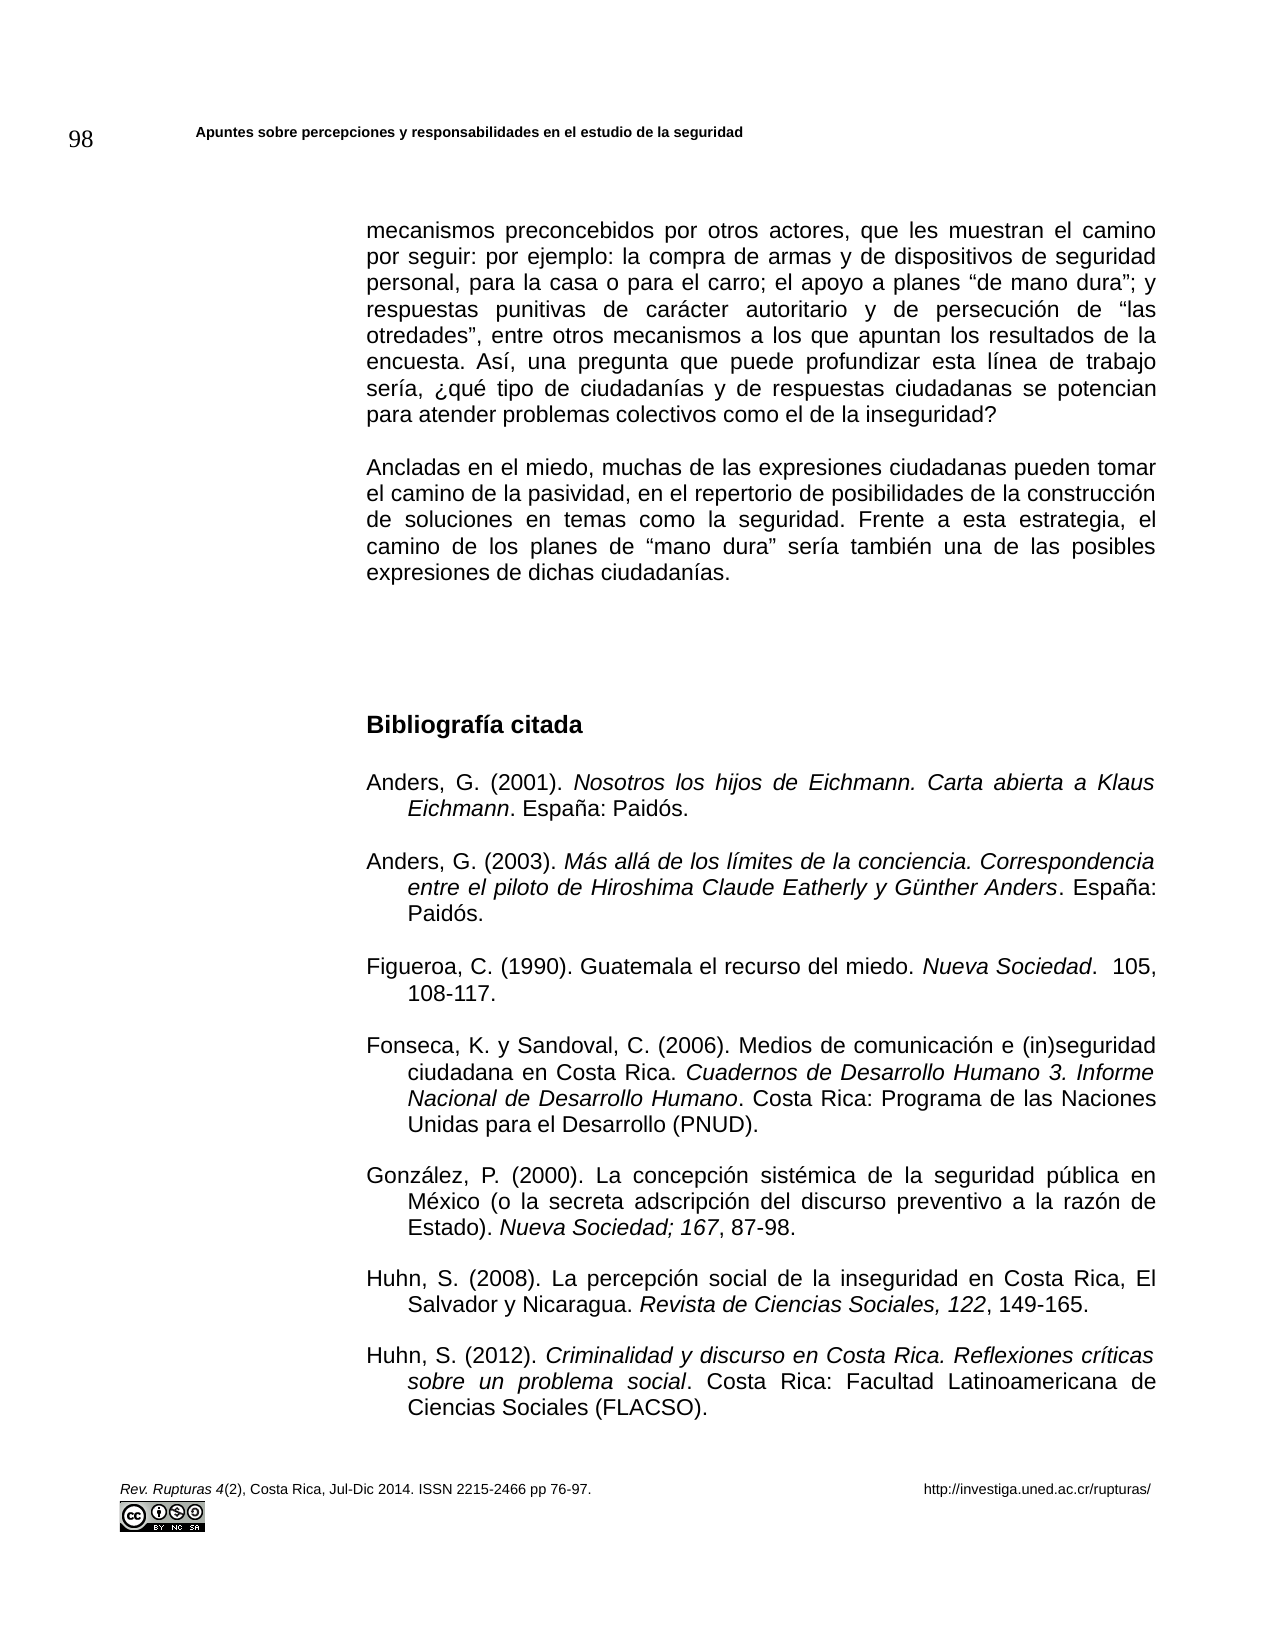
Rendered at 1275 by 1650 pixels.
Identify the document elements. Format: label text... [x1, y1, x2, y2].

text Ancladas en el miedo, muchas de las expresiones ciudadanas pueden tomar el camino de la pasividad, en el repertorio de posibilidades de la construcción de soluciones en temas como la seguridad. Frente a esta estrategia, el camino de los planes de “mano dura” sería también una de las posibles expresiones de dichas ciudadanías. [366, 454, 1157, 586]
text Fonseca, K. y Sandoval, C. (2006). Medios de comunicación e (in)seguridad ciudadana en Costa Rica. Cuadernos de Desarrollo Humano 3. Informe Nacional de Desarrollo Humano. Costa Rica: Programa de las Naciones Unidas para el Desarrollo (PNUD). [366, 1032, 1157, 1138]
text Anders, G. (2001). Nosotros los hijos de Eichmann. Carta abierta a Klaus Eichmann. España: Paidós. [366, 769, 1157, 821]
text Huhn, S. (2012). Criminalidad y discurso en Costa Rica. Reflexiones críticas sobre un problema social. Costa Rica: Facultad Latinoamericana de Ciencias Sociales (FLACSO). [366, 1342, 1157, 1421]
text González, P. (2000). La concepción sistémica de la seguridad pública en México (o la secreta adscripción del discurso preventivo a la razón de Estado). Nueva Sociedad; 167, 87-98. [366, 1162, 1157, 1241]
picture [119, 1501, 205, 1532]
subtitle Bibliografía citada [366, 710, 1157, 739]
text Anders, G. (2003). Más allá de los límites de la conciencia. Correspondencia entre el piloto de Hiroshima Claude Eatherly y Günther Anders. España: Paidós. [366, 848, 1157, 927]
text mecanismos preconcebidos por otros actores, que les muestran el camino por seguir: por ejemplo: la compra de armas y de dispositivos de seguridad personal, para la casa o para el carro; el apoyo a planes “de mano dura”; y respuestas punitivas de carácter autoritario y de persecución de “las otredades”, entre otros mecanismos a los que apuntan los resultados de la encuesta. Así, una pregunta que puede profundizar esta línea de trabajo sería, ¿qué tipo de ciudadanías y de respuestas ciudadanas se potencian para atender problemas colectivos como el de la inseguridad? [366, 217, 1157, 427]
text Figueroa, C. (1990). Guatemala el recurso del miedo. Nueva Sociedad. 105, 108-117. [366, 953, 1157, 1006]
text Huhn, S. (2008). La percepción social de la inseguridad en Costa Rica, El Salvador y Nicaragua. Revista de Ciencias Sociales, 122, 149-165. [366, 1265, 1157, 1317]
